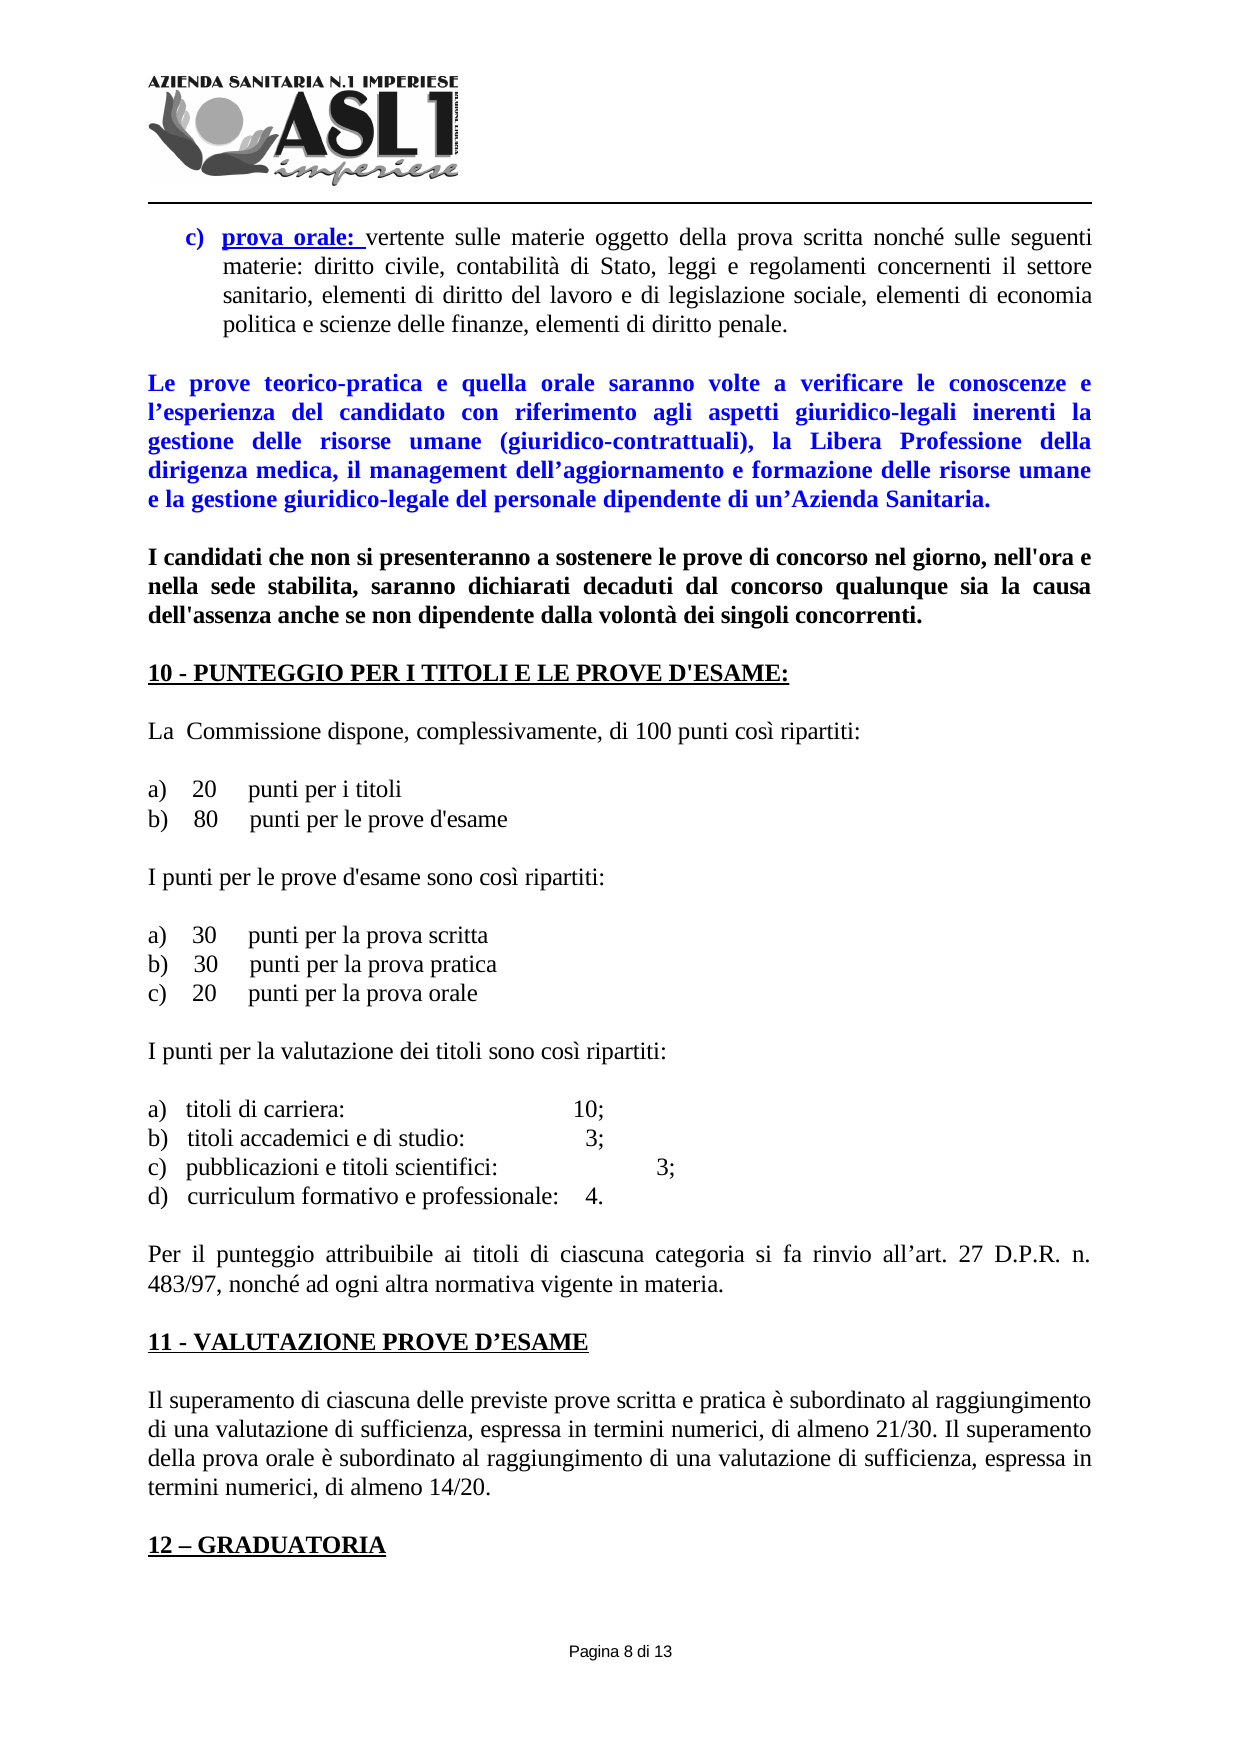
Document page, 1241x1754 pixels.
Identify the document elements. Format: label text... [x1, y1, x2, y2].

text I candidati che non si presenteranno a sostenere le prove di concorso nel giorno, nell'ora e nella sede stabilita, saranno dichiarati decaduti dal concorso qualunque sia la causa dell'assenza anche se non dipendente dalla volontà dei singoli concorrenti. [148, 542, 1092, 629]
text b) titoli accademici e di studio: 3; [148, 1123, 1092, 1152]
text a) titoli di carriera: 10; [148, 1094, 1092, 1123]
text Il superamento di ciascuna delle previste prove scritta e pratica è subordinato al raggiungimento di una valutazione di sufficienza, espressa in termini numerici, di almeno 21/30. Il superamento della prova orale è subordinato al raggiungimento di una valutazione di sufficienza, espressa in termini numerici, di almeno 14/20. [148, 1385, 1092, 1501]
text c) 20 punti per la prova orale [148, 978, 1092, 1007]
text 11 - VALUTAZIONE PROVE D’ESAME [148, 1327, 1092, 1356]
text I punti per le prove d'esame sono così ripartiti: [148, 862, 1092, 891]
text La Commissione dispone, complessivamente, di 100 punti così ripartiti: [148, 716, 1092, 745]
text b) 80 punti per le prove d'esame [148, 803, 1092, 832]
text a) 30 punti per la prova scritta [148, 920, 1092, 949]
list prova orale: vertente sulle materie oggetto della prova scritta nonché sulle seguenti materie: diritto civile, contabilità di Stato, leggi e regolamenti concernenti il settore sanitario, elementi di diritto del lavoro e di legislazione sociale, elementi di economia politica e scienze delle finanze, elementi di diritto penale. [185, 222, 1092, 338]
text d) curriculum formativo e professionale: 4. [148, 1181, 1092, 1210]
text 12 – GRADUATORIA [148, 1530, 1092, 1559]
text 10 - PUNTEGGIO PER I TITOLI E LE PROVE D'ESAME: [148, 658, 1092, 687]
picture [148, 76, 458, 186]
text Per il punteggio attribuibile ai titoli di ciascuna categoria si fa rinvio all’art. 27 D.P.R. n. 483/97, nonché ad ogni altra normativa vigente in materia. [148, 1239, 1092, 1297]
text a) 20 punti per i titoli [148, 774, 1092, 803]
text I punti per la valutazione dei titoli sono così ripartiti: [148, 1036, 1092, 1065]
text Le prove teorico-pratica e quella orale saranno volte a verificare le conoscenze e l’esperienza del candidato con riferimento agli aspetti giuridico-legali inerenti la gestione delle risorse umane (giuridico-contrattuali), la Libera Professione della dirigenza medica, il management dell’aggiornamento e formazione delle risorse umane e la gestione giuridico-legale del personale dipendente di un’Azienda Sanitaria. [148, 367, 1092, 513]
text b) 30 punti per la prova pratica [148, 949, 1092, 978]
text c) pubblicazioni e titoli scientifici: 3; [148, 1152, 1092, 1181]
